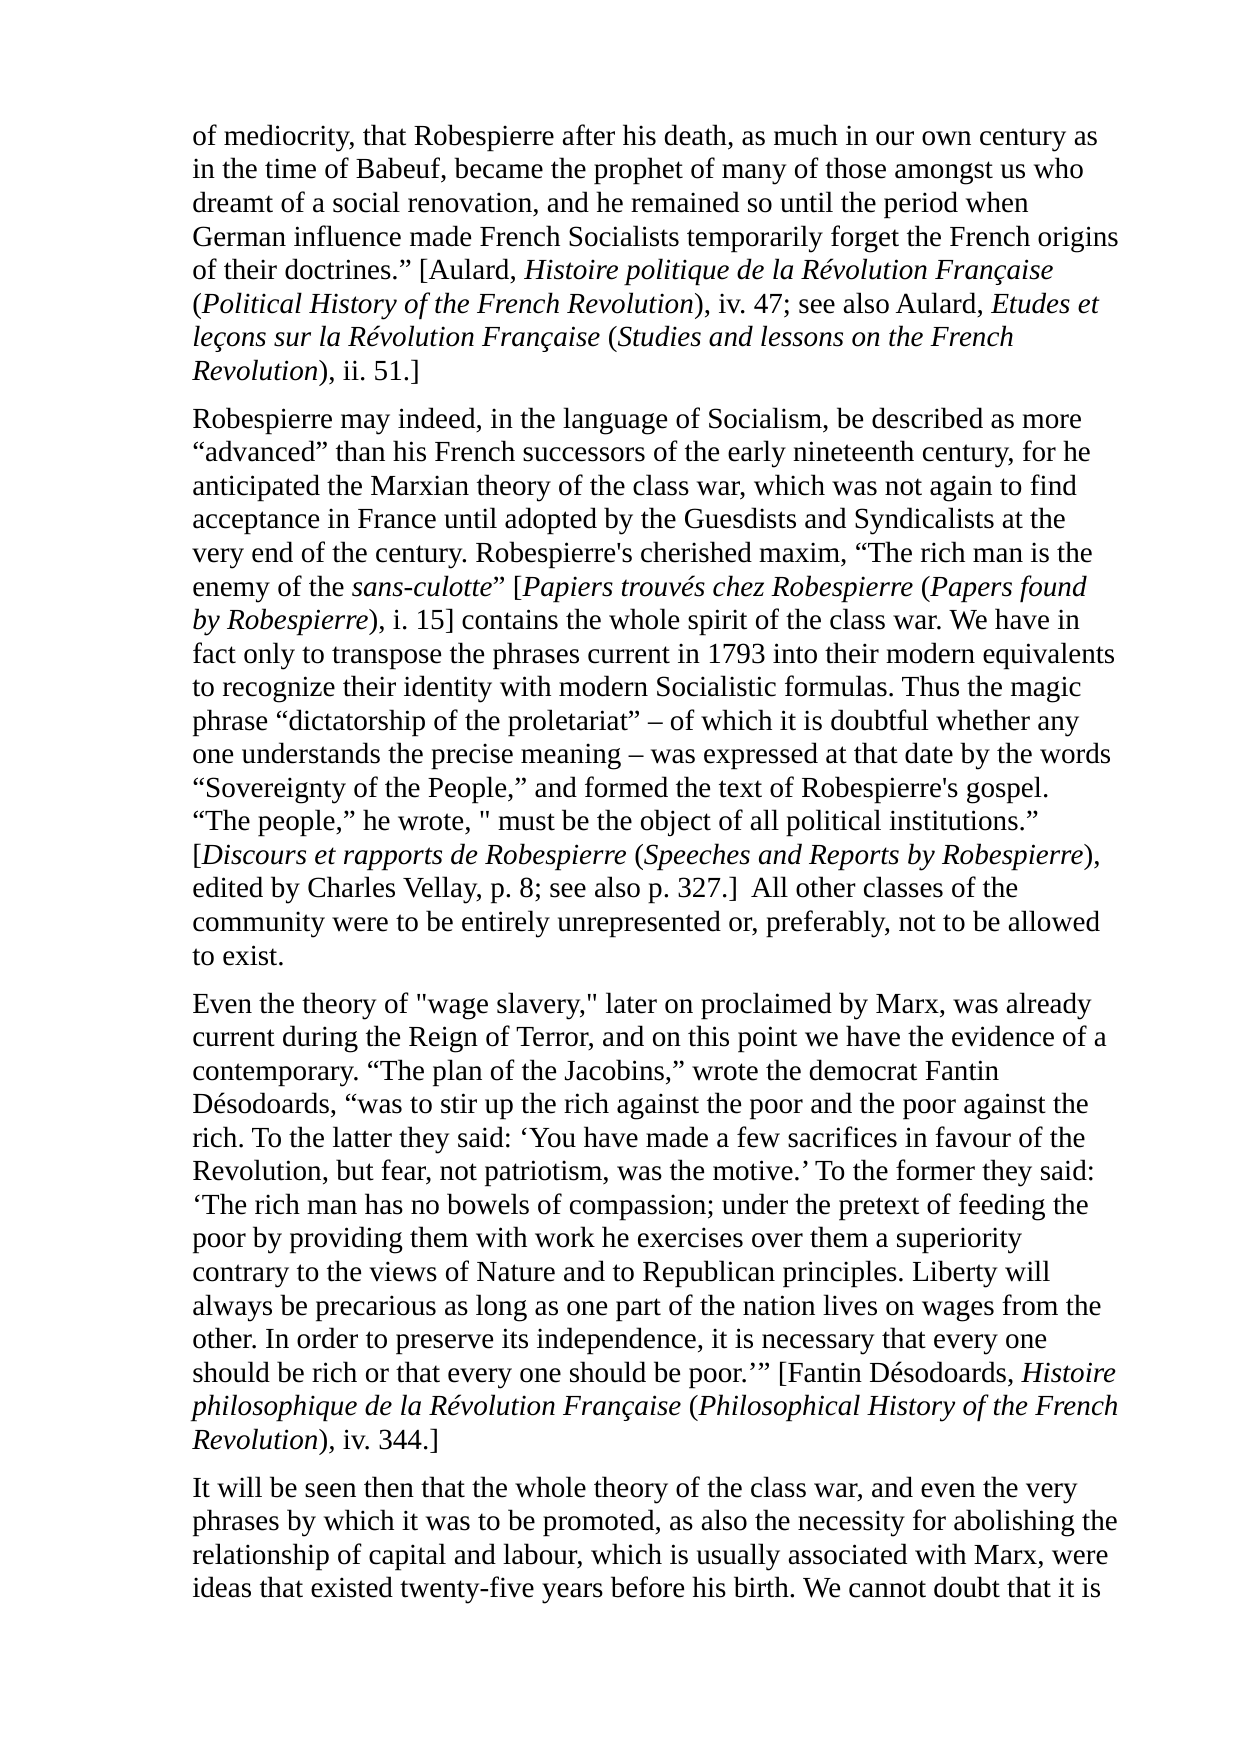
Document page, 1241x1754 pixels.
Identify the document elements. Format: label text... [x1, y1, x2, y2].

text It will be seen then that the whole theory of the class war, and even the very phrases by which it was to be promoted, as also the necessity for abolishing the relationship of capital and labour, which is usually associated with Marx, were ideas that existed twenty-five years before his birth. We cannot doubt that it is [192, 1470, 1122, 1604]
text of mediocrity, that Robespierre after his death, as much in our own century as in the time of Babeuf, became the prophet of many of those amongst us who dreamt of a social renovation, and he remained so until the period when German influence made French Socialists temporarily forget the French origins of their doctrines.” [Aulard, Histoire politique de la Révolution Française (Political History of the French Revolution), iv. 47; see also Aulard, Etudes et leçons sur la Révolution Française (Studies and lessons on the French Revolution), ii. 51.] [192, 118, 1122, 386]
text Robespierre may indeed, in the language of Socialism, be described as more “advanced” than his French successors of the early nineteenth century, for he anticipated the Marxian theory of the class war, which was not again to find acceptance in France until adopted by the Guesdists and Syndicalists at the very end of the century. Robespierre's cherished maxim, “The rich man is the enemy of the sans-culotte” [Papiers trouvés chez Robespierre (Papers found by Robespierre), i. 15] contains the whole spirit of the class war. We have in fact only to transpose the phrases current in 1793 into their modern equivalents to recognize their identity with modern Socialistic formulas. Thus the magic phrase “dictatorship of the proletariat” – of which it is doubtful whether any one understands the precise meaning – was expressed at that date by the words “Sovereignty of the People,” and formed the text of Robespierre's gospel. “The people,” he wrote, " must be the object of all political institutions.” [Discours et rapports de Robespierre (Speeches and Reports by Robespierre), edited by Charles Vellay, p. 8; see also p. 327.] All other classes of the community were to be entirely unrepresented or, preferably, not to be allowed to exist. [192, 401, 1122, 971]
text Even the theory of "wage slavery," later on proclaimed by Marx, was already current during the Reign of Terror, and on this point we have the evidence of a contemporary. “The plan of the Jacobins,” wrote the democrat Fantin Désodoards, “was to stir up the rich against the poor and the poor against the rich. To the latter they said: ‘You have made a few sacrifices in favour of the Revolution, but fear, not patriotism, was the motive.’ To the former they said: ‘The rich man has no bowels of compassion; under the pretext of feeding the poor by providing them with work he exercises over them a superiority contrary to the views of Nature and to Republican principles. Liberty will always be precarious as long as one part of the nation lives on wages from the other. In order to preserve its independence, it is necessary that every one should be rich or that every one should be poor.’” [Fantin Désodoards, Histoire philosophique de la Révolution Française (Philosophical History of the French Revolution), iv. 344.] [192, 986, 1122, 1455]
